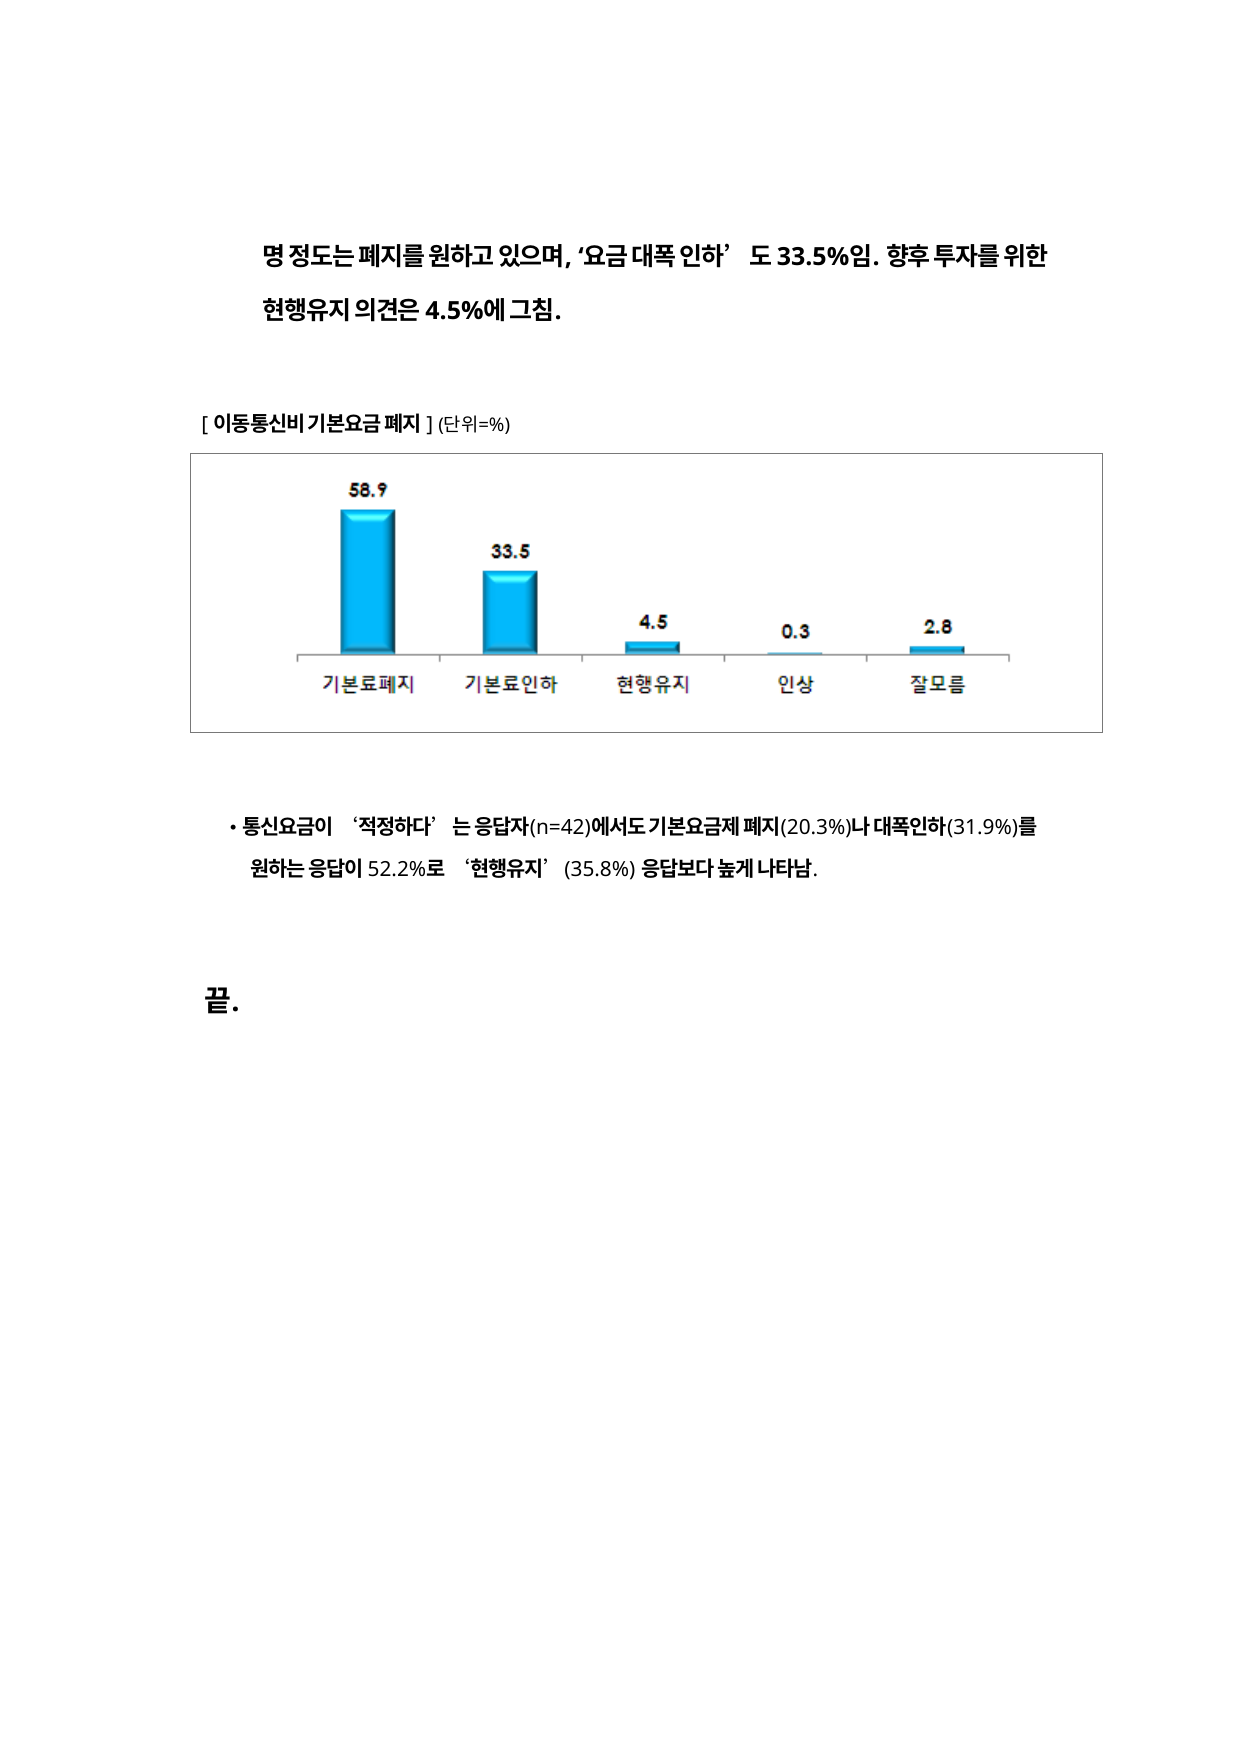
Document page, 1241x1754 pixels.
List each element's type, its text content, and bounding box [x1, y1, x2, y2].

text 끝. [204, 977, 1063, 1020]
table_header [ 이동통신비 기본요금 폐지 ] (단위=%) [191, 405, 1103, 453]
picture [261, 459, 1032, 714]
table_cell [191, 454, 1102, 732]
text • 통신요금이 ‘적정하다’는 응답자(n=42)에서도 기본요금제 폐지(20.3%)나 대폭인하(31.9%)를 원하는 응답이 52.2%로 ‘현행유지’(35.8%) 응답보다 높게 나타남. [229, 810, 1063, 883]
text 명 정도는 폐지를 원하고 있으며, ‘요금 대폭 인하’도 33.5%임. 향후 투자를 위한 현행유지 의견은 4.5%에 그침. [225, 236, 1063, 327]
